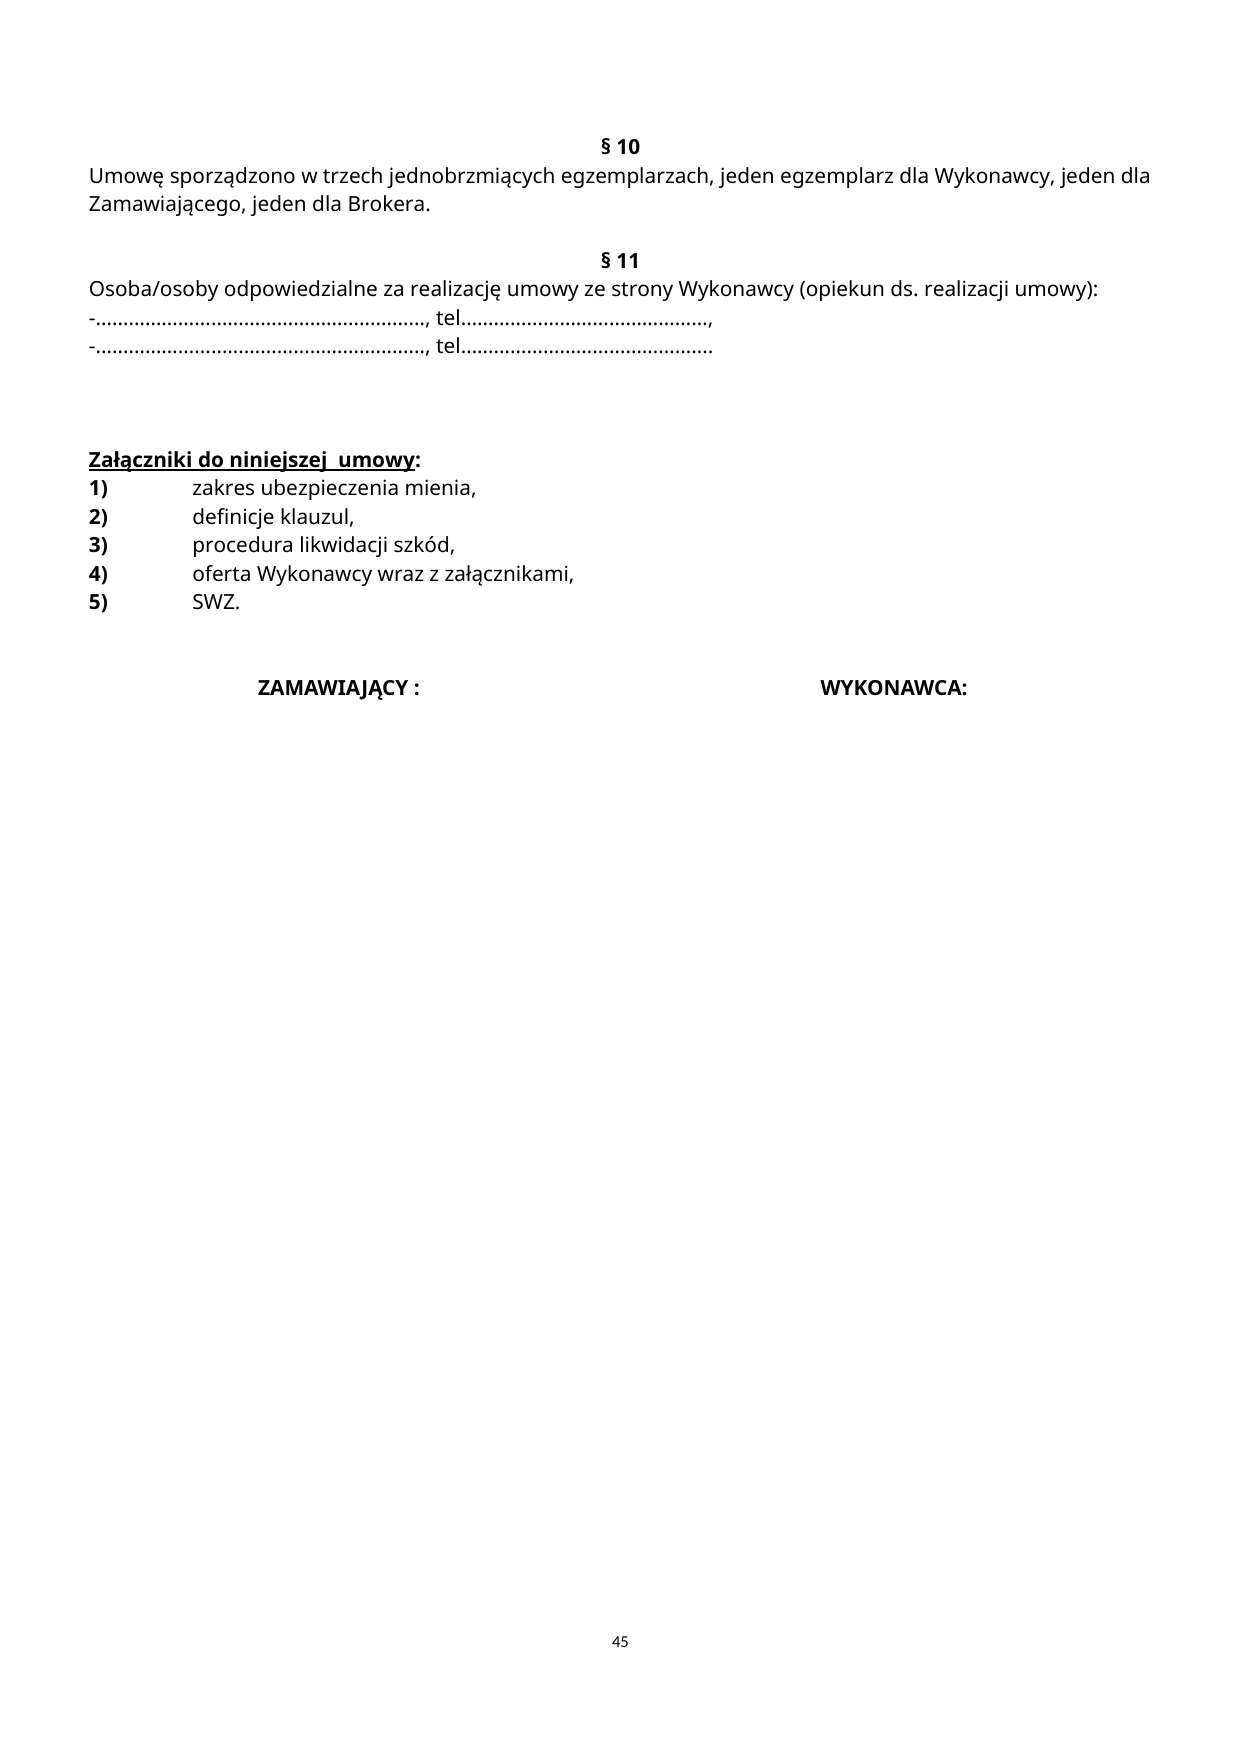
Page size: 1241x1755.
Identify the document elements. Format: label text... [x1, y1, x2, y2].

text Załączniki do niniejszej umowy: [89, 445, 1137, 473]
text 4) oferta Wykonawcy wraz z załącznikami, [89, 559, 1137, 587]
text Umowę sporządzono w trzech jednobrzmiących egzemplarzach, jeden egzemplarz dla Wykonawcy, jeden dla Zamawiającego, jeden dla Brokera. [89, 161, 1152, 218]
text 1) zakres ubezpieczenia mienia, [89, 473, 1137, 502]
text -……………………………………………………, tel………………………………………, [89, 303, 1152, 331]
text Osoba/osoby odpowiedzialne za realizację umowy ze strony Wykonawcy (opiekun ds. realizacji umowy): [89, 274, 1152, 303]
text 2) definicje klauzul, [89, 502, 1137, 530]
text 3) procedura likwidacji szkód, [89, 530, 1137, 559]
text § 11 [89, 246, 1152, 274]
text ZAMAWIAJĄCY : WYKONAWCA: [89, 673, 1137, 701]
text 5) SWZ. [89, 587, 1137, 616]
text -……………………………………………………, tel………………………………………. [89, 331, 1152, 360]
text § 10 [89, 132, 1152, 161]
